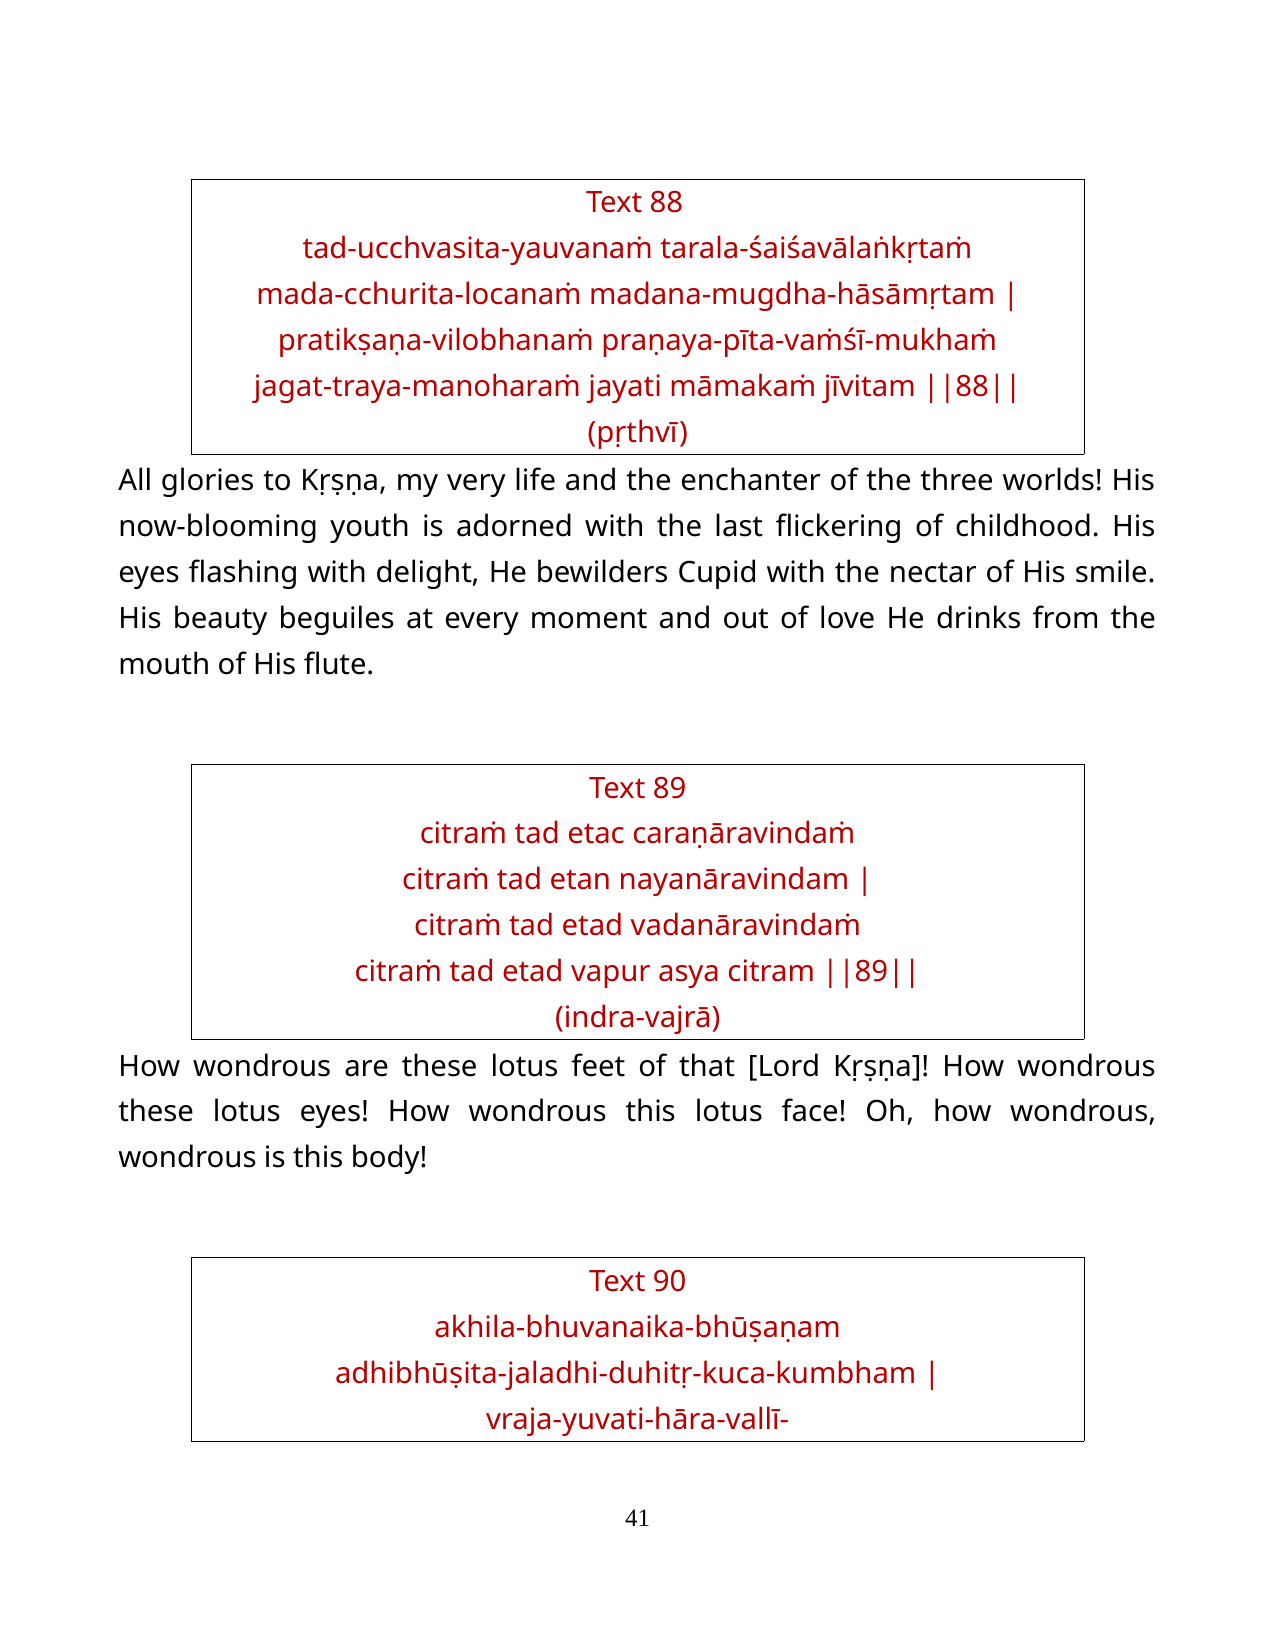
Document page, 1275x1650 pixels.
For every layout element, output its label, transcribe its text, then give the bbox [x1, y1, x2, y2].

text akhila-bhuvanaika-bhūṣaṇam adhibhūṣita-jaladhi-duhitṛ-kuca-kumbham | vraja-yuvati-hāra-vallī- [192, 1303, 1084, 1441]
text citraṁ tad etac caraṇāravindaṁ citraṁ tad etan nayanāravindam | citraṁ tad etad vadanāravindaṁ citraṁ tad etad vapur asya citram ||89|| (indra-vajrā) [192, 809, 1084, 1039]
text All glories to Kṛṣṇa, my very life and the enchanter of the three worlds! His now-blooming youth is adorned with the last flickering of childhood. His eyes flashing with delight, He bewilders Cupid with the nectar of His smile. His beauty beguiles at every moment and out of love He drinks from the mouth of His flute. [118, 459, 1157, 683]
text tad-ucchvasita-yauvanaṁ tarala-śaiśavālaṅkṛtaṁ mada-cchurita-locanaṁ madana-mugdha-hāsāmṛtam | pratikṣaṇa-vilobhanaṁ praṇaya-pīta-vaṁśī-mukhaṁ jagat-traya-manoharaṁ jayati māmakaṁ jīvitam ||88|| (pṛthvī) [192, 224, 1084, 454]
text Text 90 [192, 1258, 1084, 1300]
text How wondrous are these lotus feet of that [Lord Kṛṣṇa]! How wondrous these lotus eyes! How wondrous this lotus face! Oh, how wondrous, wondrous is this body! [118, 1045, 1157, 1176]
text Text 88 [192, 180, 1084, 221]
text Text 89 [192, 765, 1084, 807]
